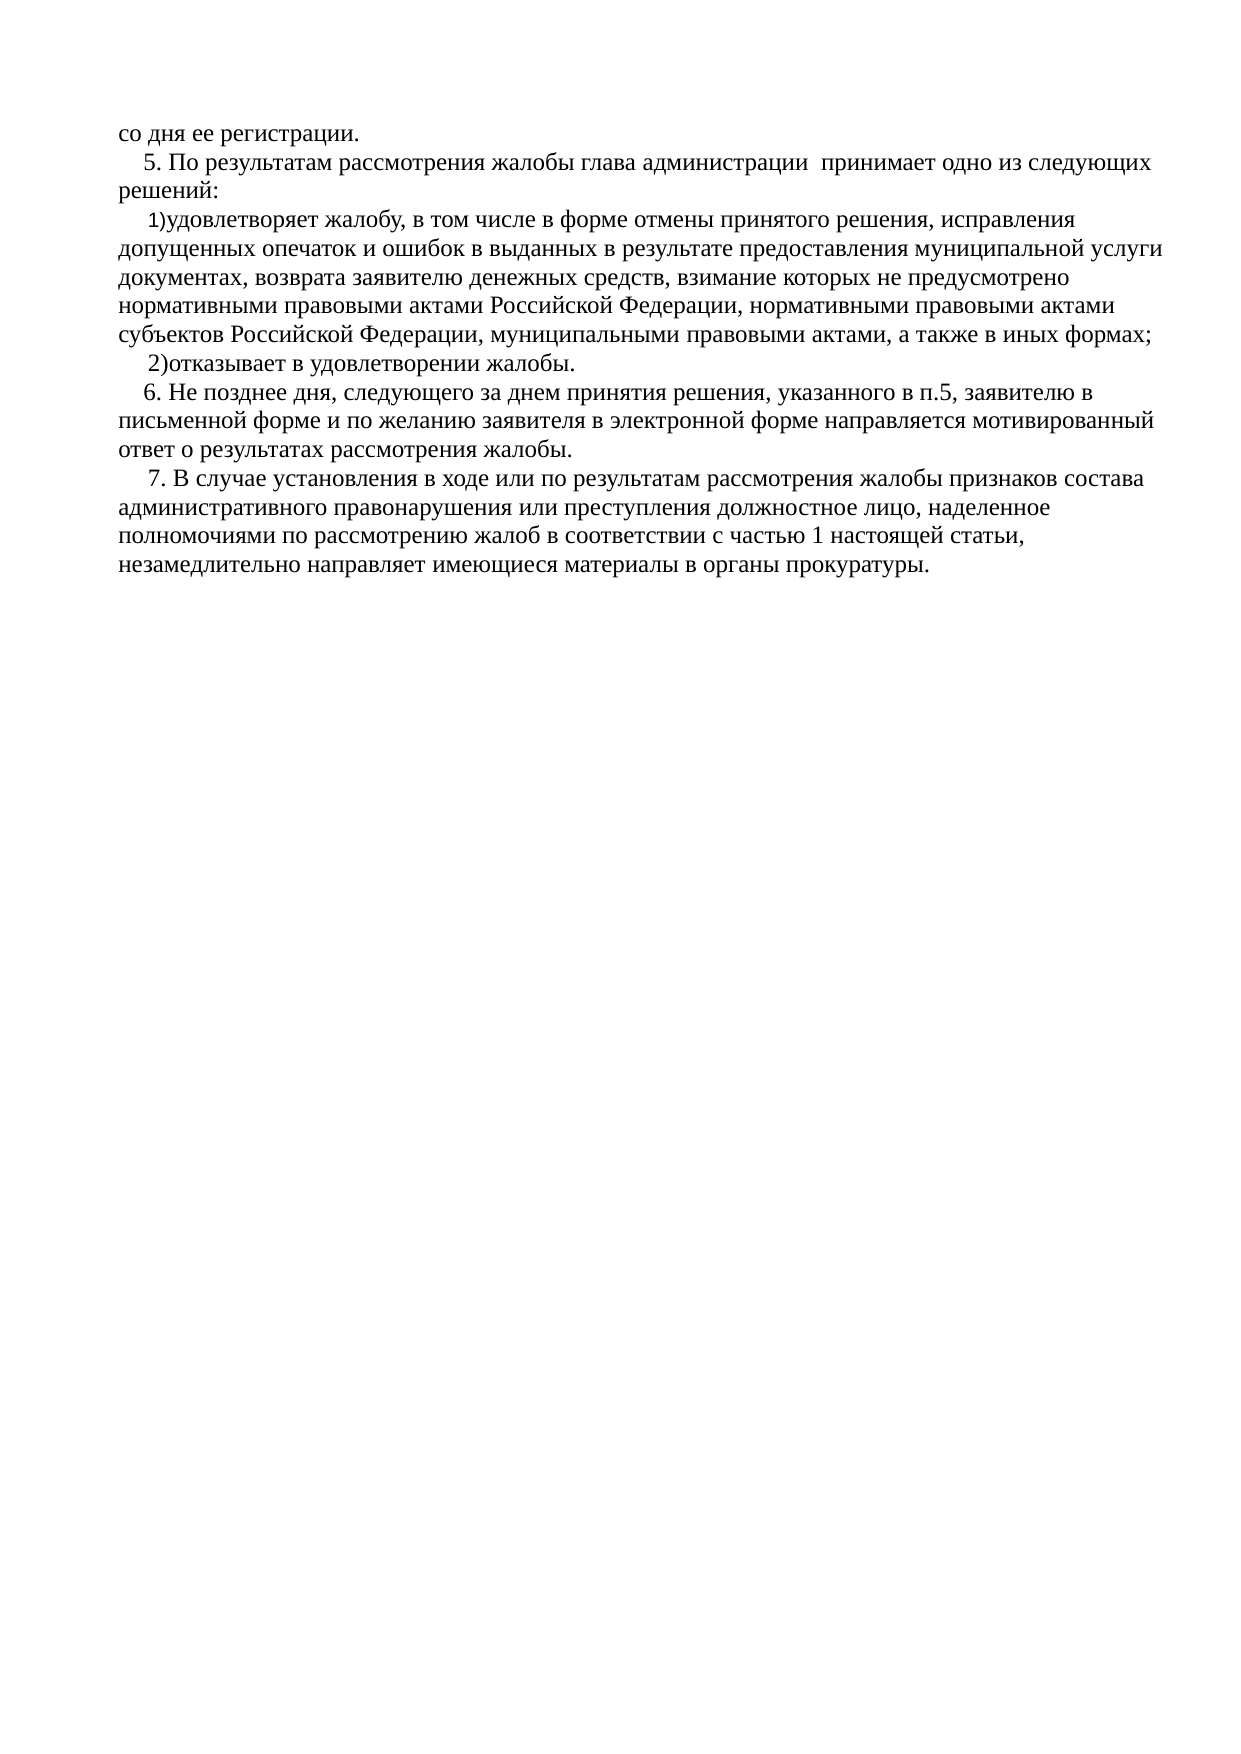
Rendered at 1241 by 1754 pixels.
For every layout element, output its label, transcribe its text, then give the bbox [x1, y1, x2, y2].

text 5. По результатам рассмотрения жалобы глава администрации принимает одно из следующих решений: [118, 147, 1181, 204]
list отказывает в удовлетворении жалобы. [118, 348, 1181, 377]
text со дня ее регистрации. [118, 118, 1181, 147]
text 7. В случае установления в ходе или по результатам рассмотрения жалобы признаков состава административного правонарушения или преступления должностное лицо, наделенное полномочиями по рассмотрению жалоб в соответствии с частью 1 настоящей статьи, незамедлительно направляет имеющиеся материалы в органы прокуратуры. [118, 463, 1181, 578]
text 6. Не позднее дня, следующего за днем принятия решения, указанного в п.5, заявителю в письменной форме и по желанию заявителя в электронной форме направляется мотивированный ответ о результатах рассмотрения жалобы. [118, 377, 1181, 463]
list удовлетворяет жалобу, в том числе в форме отмены принятого решения, исправления допущенных опечаток и ошибок в выданных в результате предоставления муниципальной услуги документах, возврата заявителю денежных средств, взимание которых не предусмотрено нормативными правовыми актами Российской Федерации, нормативными правовыми актами субъектов Российской Федерации, муниципальными правовыми актами, а также в иных формах; [118, 204, 1181, 348]
